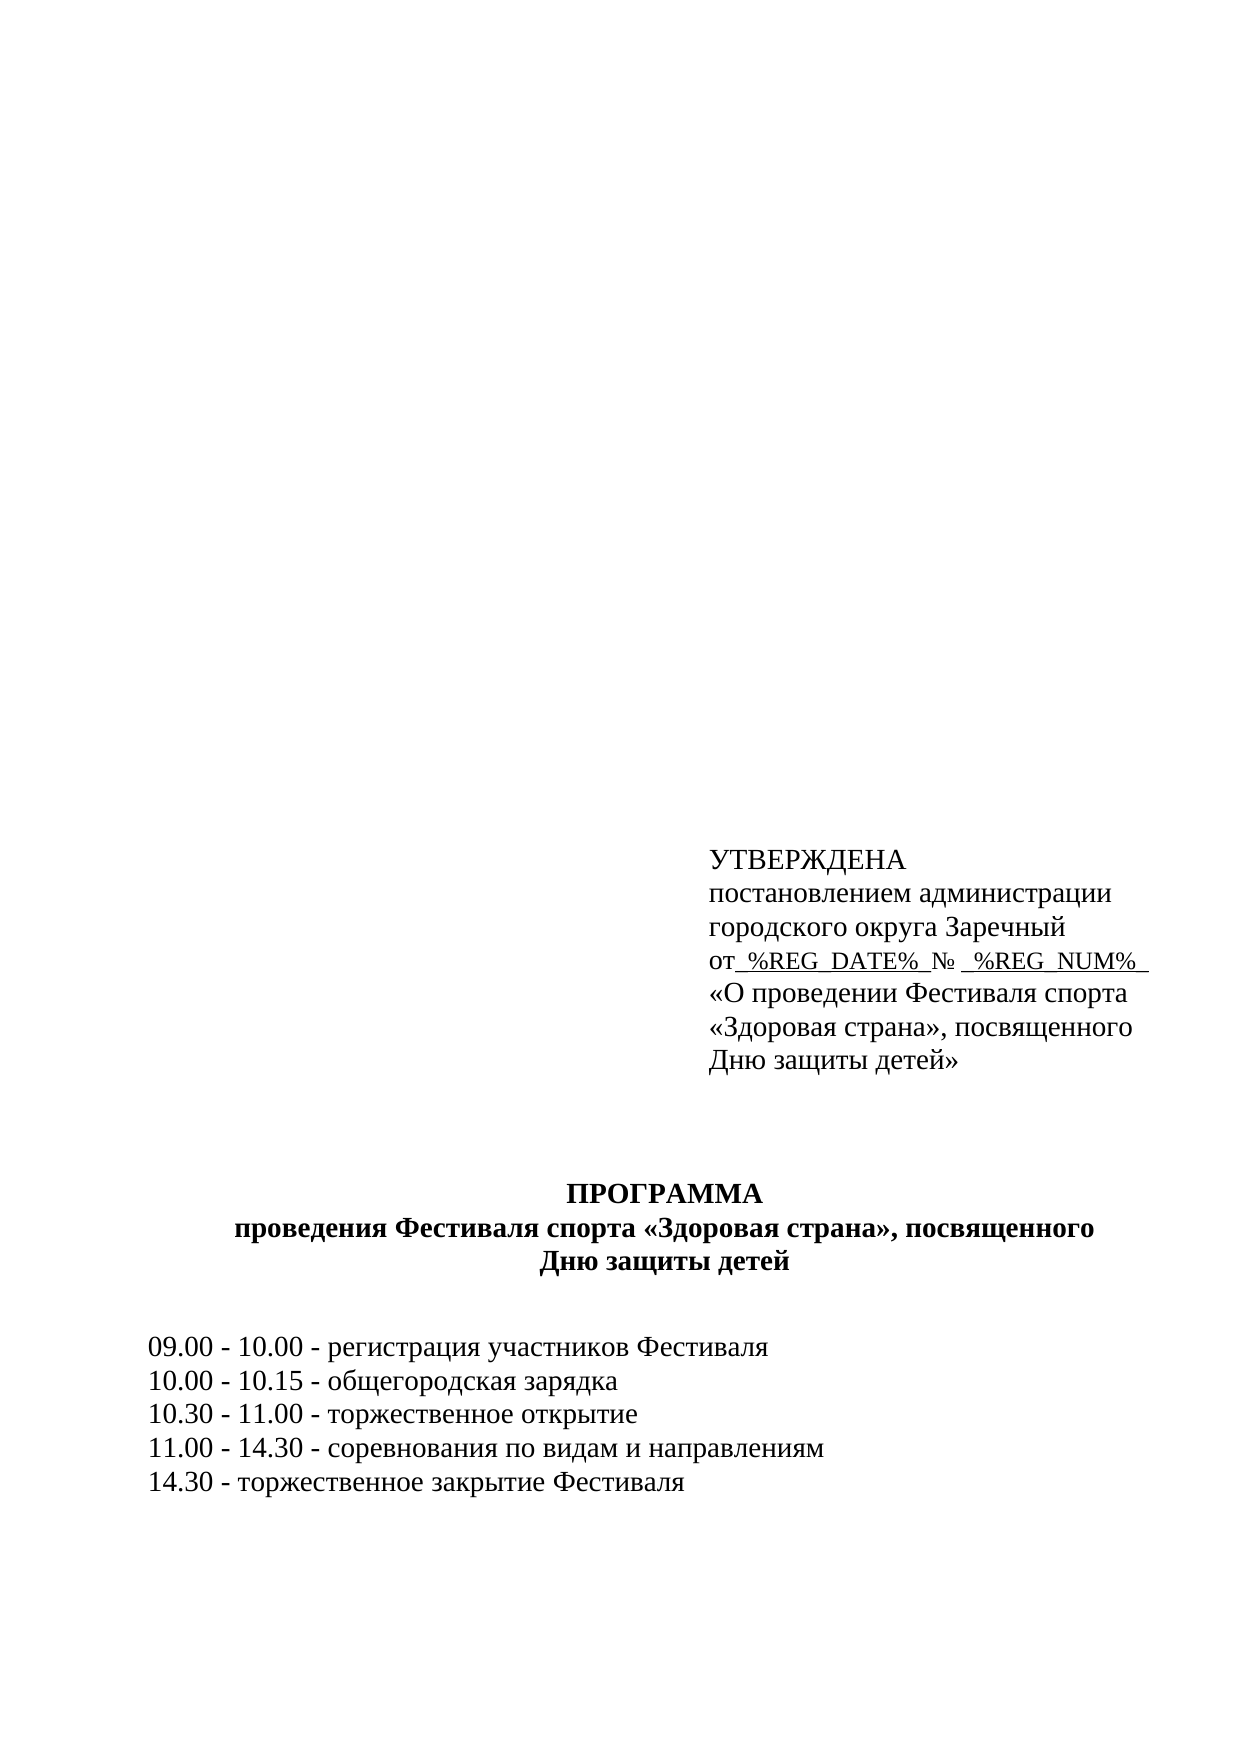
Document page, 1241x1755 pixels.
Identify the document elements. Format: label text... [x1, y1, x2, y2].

text 10.00 - 10.15 - общегородская зарядка [148, 1363, 1181, 1397]
text 11.00 - 14.30 - соревнования по видам и направлениям [148, 1430, 1181, 1464]
text «О проведении Фестиваля спорта «Здоровая страна», посвященного Дню защиты детей» [709, 975, 1181, 1076]
text постановлением администрации [709, 876, 1181, 909]
text 09.00 - 10.00 - регистрация участников Фестиваля [148, 1329, 1181, 1363]
text от_%REG_DATE%_№ _%REG_NUM%_ [709, 943, 1181, 975]
text Дню защиты детей [148, 1243, 1181, 1277]
text 14.30 - торжественное закрытие Фестиваля [148, 1464, 1181, 1497]
text 10.30 - 11.00 - торжественное открытие [148, 1397, 1181, 1430]
text проведения Фестиваля спорта «Здоровая страна», посвященного [148, 1210, 1181, 1243]
text городского округа Заречный [709, 909, 1181, 943]
text ПРОГРАММА [148, 1176, 1181, 1210]
text УТВЕРЖДЕНА [709, 842, 1181, 876]
